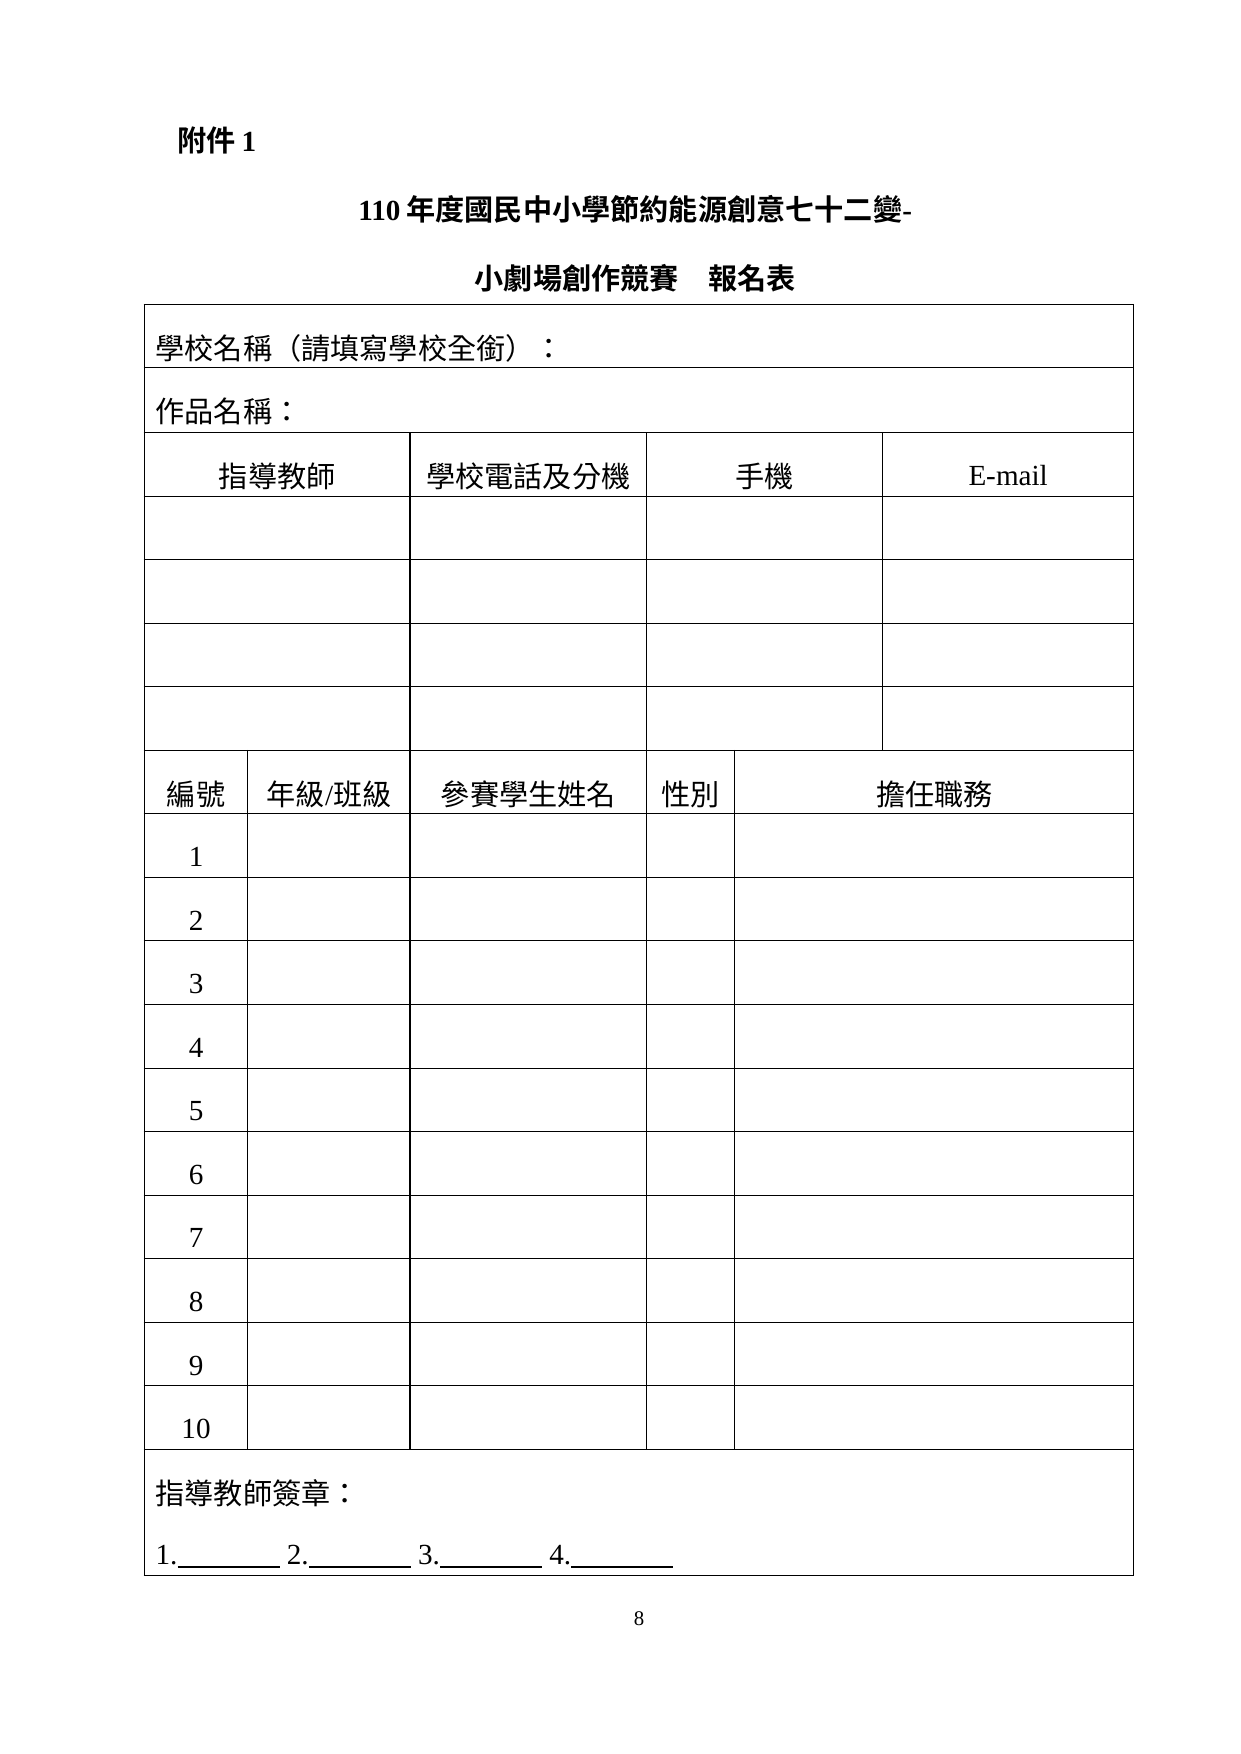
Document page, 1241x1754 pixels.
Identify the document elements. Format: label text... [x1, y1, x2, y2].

table_cell [647, 497, 882, 559]
table_cell [647, 1386, 734, 1449]
table_cell 7 [145, 1196, 247, 1258]
table_cell [883, 560, 1133, 623]
table_cell [735, 1386, 1133, 1449]
table_cell [647, 1259, 734, 1322]
table_cell [411, 941, 646, 1004]
table_cell [647, 687, 882, 750]
table_cell [883, 687, 1133, 750]
table_cell [248, 1386, 409, 1449]
table_cell [735, 1132, 1133, 1194]
table_cell [735, 1005, 1133, 1067]
table_cell [647, 814, 734, 877]
table_cell [735, 1323, 1133, 1385]
table_cell [735, 878, 1133, 940]
table_cell [248, 1323, 409, 1385]
table_cell 手機 [647, 433, 882, 496]
table_cell [248, 878, 409, 940]
table_cell [411, 624, 646, 686]
table_cell [411, 1132, 646, 1194]
table_cell [647, 1132, 734, 1194]
table_cell [647, 1323, 734, 1385]
table_cell 性別 [647, 751, 734, 813]
table_cell 指導教師簽章： 1. 2. 3. 4. [145, 1450, 1133, 1575]
table_cell 3 [145, 941, 247, 1004]
table_cell [883, 497, 1133, 559]
table_cell 10 [145, 1386, 247, 1449]
table_cell [248, 1132, 409, 1194]
table_cell [411, 1069, 646, 1131]
table_cell [411, 878, 646, 940]
table_cell [248, 1005, 409, 1067]
table_cell 編號 [145, 751, 247, 813]
table_cell [735, 1069, 1133, 1131]
table_cell 參賽學生姓名 [411, 751, 646, 813]
table_cell [248, 1196, 409, 1258]
text 小劇場創作競賽 報名表 [177, 235, 1092, 297]
table_header 學校名稱（請填寫學校全銜）： [145, 305, 1133, 367]
table_cell E-mail [883, 433, 1133, 496]
table_cell [411, 687, 646, 750]
table_cell [248, 1069, 409, 1131]
table_cell 指導教師 [145, 433, 409, 496]
table_cell 2 [145, 878, 247, 940]
table_cell [647, 941, 734, 1004]
table_cell [647, 624, 882, 686]
table_cell [411, 814, 646, 877]
table_cell [145, 560, 409, 623]
table_cell 1 [145, 814, 247, 877]
table_cell [248, 814, 409, 877]
table_cell 作品名稱： [145, 368, 1133, 432]
table_cell [883, 624, 1133, 686]
table_cell [248, 1259, 409, 1322]
table_cell [145, 624, 409, 686]
table_cell [647, 1196, 734, 1258]
table_cell [411, 1259, 646, 1322]
text 附件1 [177, 97, 1092, 160]
table_cell [411, 1323, 646, 1385]
table_cell 4 [145, 1005, 247, 1067]
table_cell [411, 560, 646, 623]
table_cell 8 [145, 1259, 247, 1322]
table_cell [647, 1005, 734, 1067]
table_cell 6 [145, 1132, 247, 1194]
table_cell [647, 1069, 734, 1131]
table_cell [647, 560, 882, 623]
table_cell [735, 1259, 1133, 1322]
table_cell 5 [145, 1069, 247, 1131]
table_cell [735, 941, 1133, 1004]
table_cell [411, 1196, 646, 1258]
table_cell [735, 814, 1133, 877]
table_cell [411, 497, 646, 559]
table_cell 9 [145, 1323, 247, 1385]
table_cell 學校電話及分機 [411, 433, 646, 496]
table_cell [411, 1005, 646, 1067]
table_cell [145, 687, 409, 750]
table_cell [411, 1386, 646, 1449]
text 110年度國民中小學節約能源創意七十二變- [177, 166, 1092, 229]
table_cell [248, 941, 409, 1004]
table_cell 擔任職務 [735, 751, 1133, 813]
table_cell [647, 878, 734, 940]
table_cell [145, 497, 409, 559]
table_cell 年級/班級 [248, 751, 409, 813]
table_cell [735, 1196, 1133, 1258]
